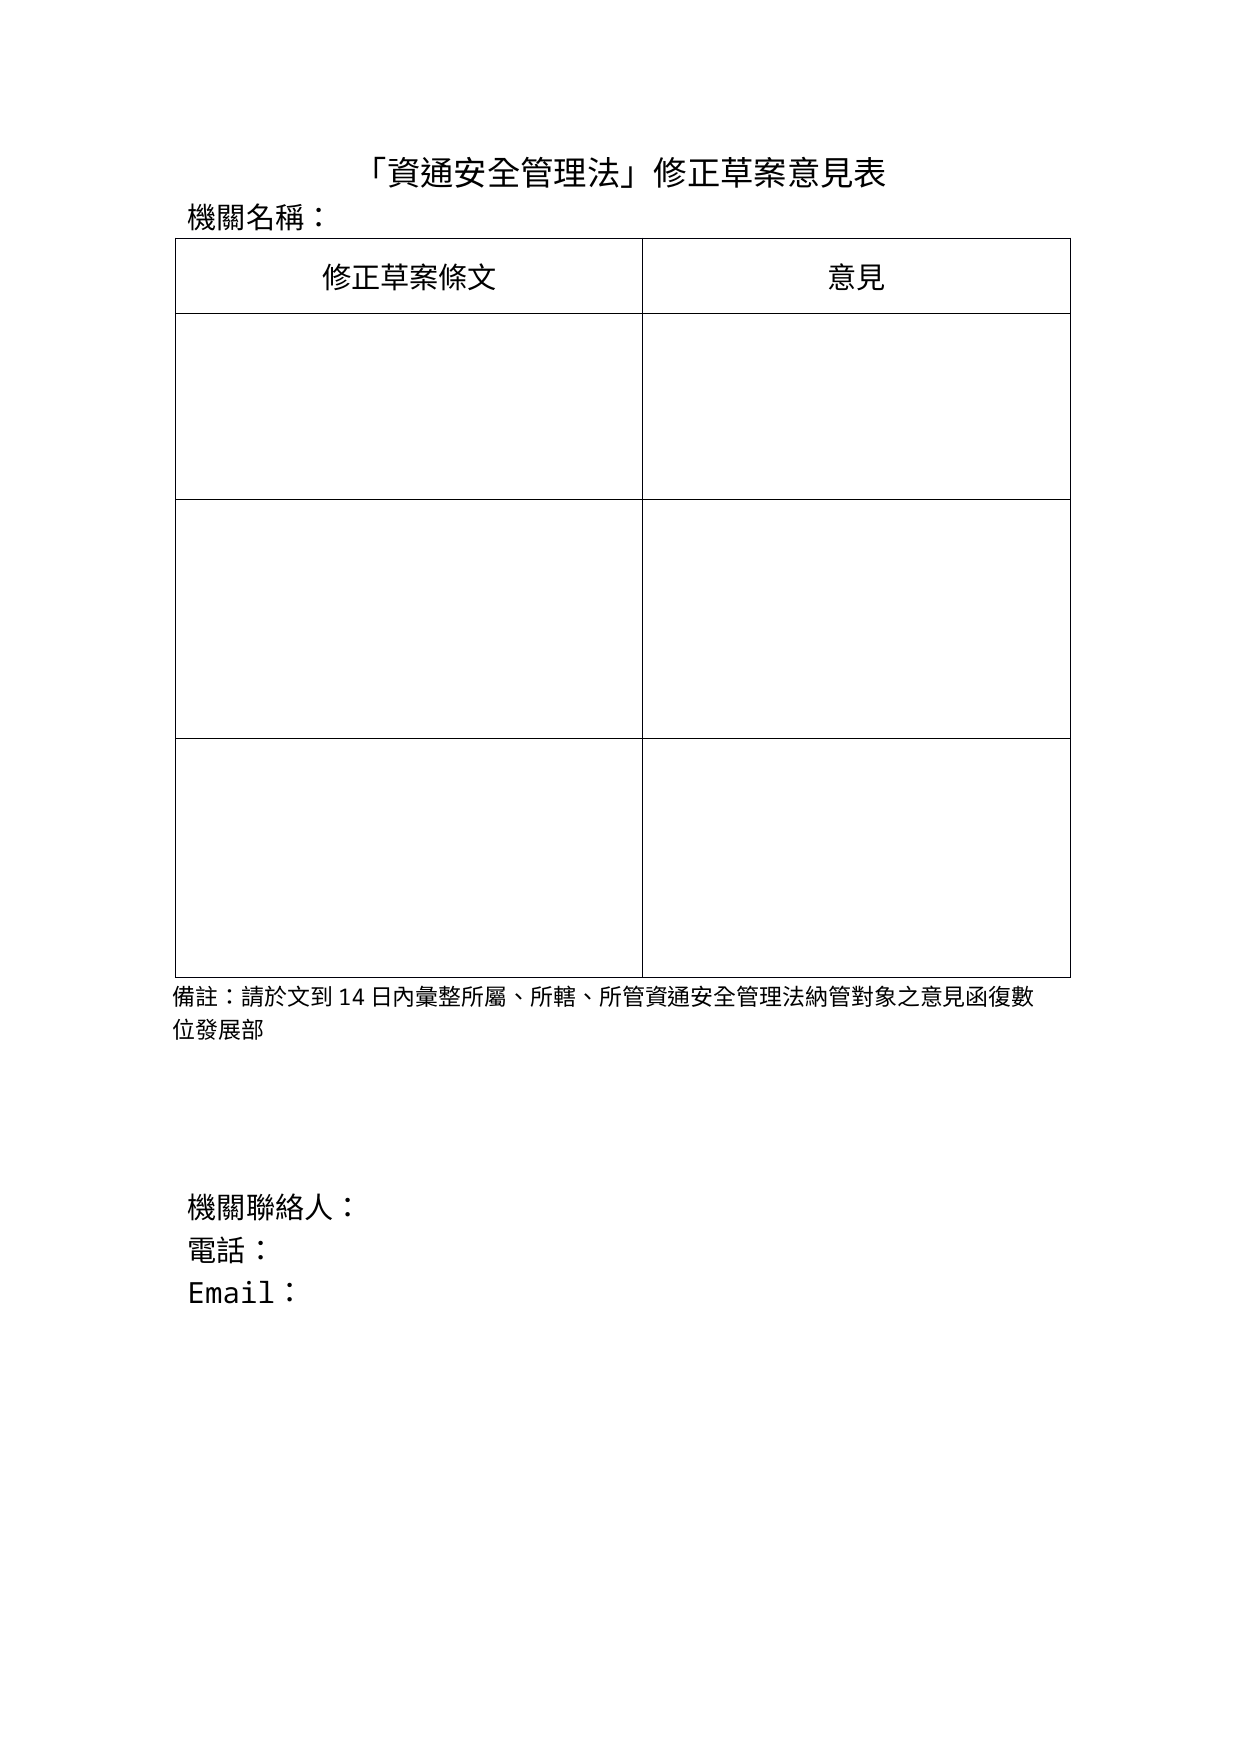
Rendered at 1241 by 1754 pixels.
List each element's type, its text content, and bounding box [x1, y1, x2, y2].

text 電話： [187, 1227, 1053, 1269]
table_cell [176, 500, 642, 738]
text 機關聯絡人： [187, 1185, 1053, 1227]
text 「資通安全管理法」修正草案意見表 [187, 150, 1053, 194]
table_cell [176, 314, 642, 499]
table_cell [176, 739, 642, 977]
table_header 修正草案條文 [176, 239, 642, 313]
text Email： [187, 1269, 1053, 1312]
table_header 意見 [643, 239, 1070, 313]
text 備註：請於文到14日內彙整所屬、所轄、所管資通安全管理法納管對象之意見函復數位發展部 [173, 978, 1053, 1045]
table_cell [643, 739, 1070, 977]
text 機關名稱： [187, 194, 1053, 237]
table_cell [643, 500, 1070, 738]
table_cell [643, 314, 1070, 499]
